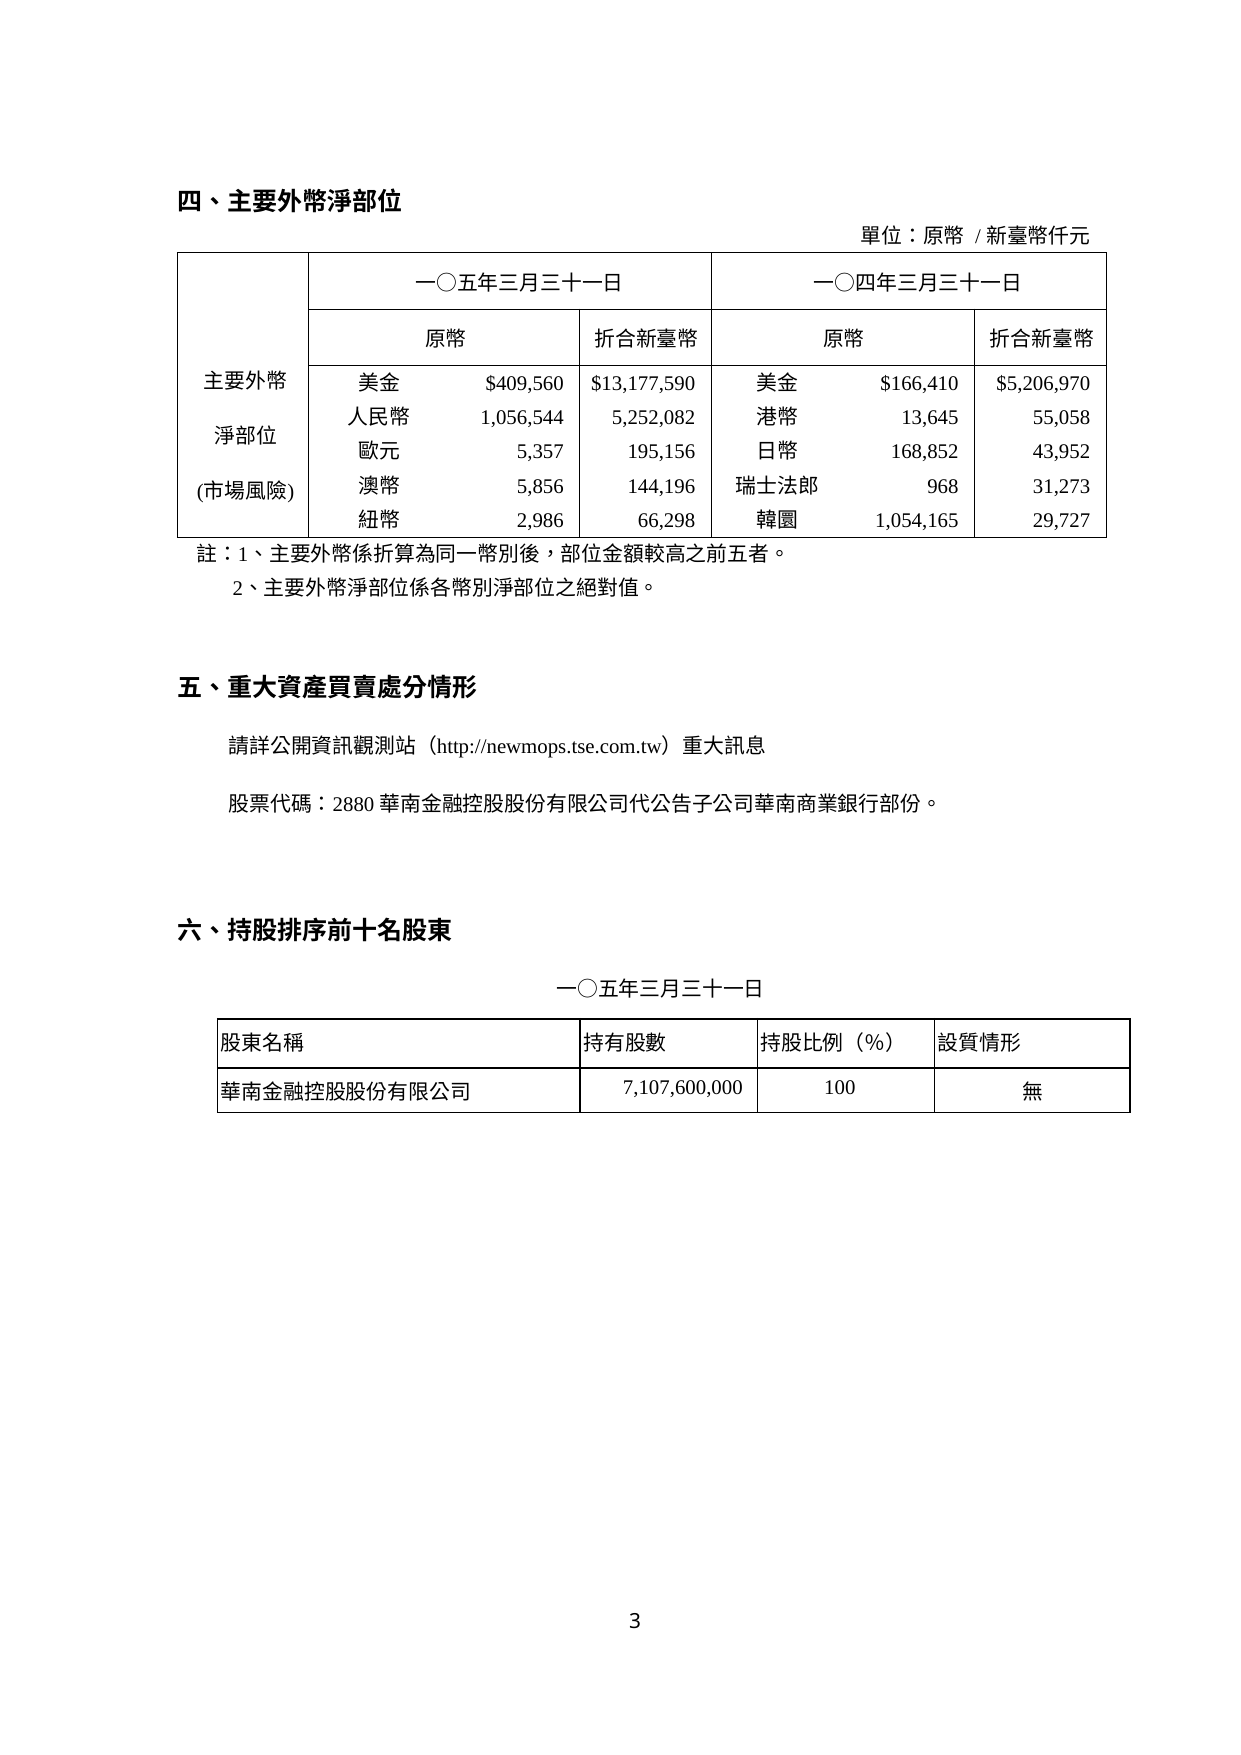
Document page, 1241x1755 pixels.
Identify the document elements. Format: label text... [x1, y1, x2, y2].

table_header 設質情形 [935, 1020, 1129, 1067]
table_cell 43,952 [975, 434, 1106, 468]
table_cell 日幣 [712, 434, 843, 468]
table_cell 55,058 [975, 399, 1106, 433]
table_cell 5,856 [448, 468, 579, 502]
table_cell 人民幣 [309, 399, 448, 433]
table_cell 折合新臺幣 [975, 310, 1106, 365]
table_cell 13,645 [843, 399, 974, 433]
table_header 股東名稱 [218, 1020, 579, 1067]
table_cell $166,410 [843, 366, 974, 399]
table_cell 華南金融控股股份有限公司 [218, 1069, 579, 1111]
table_cell 折合新臺幣 [580, 310, 711, 365]
table_cell 原幣 [712, 310, 974, 365]
text 請詳公開資訊觀測站（http://newmops.tse.com.tw）重大訊息 [228, 729, 1093, 759]
table_cell 5,252,082 [580, 399, 711, 433]
table_header 一○四年三月三十一日 [712, 253, 1106, 308]
table_cell 澳幣 [309, 468, 448, 502]
table_cell 紐幣 [309, 502, 448, 537]
table_cell 1,056,544 [448, 399, 579, 433]
table_cell 無 [935, 1069, 1129, 1111]
table_cell 144,196 [580, 468, 711, 502]
table_cell 原幣 [309, 310, 579, 365]
table_cell 168,852 [843, 434, 974, 468]
text 六、持股排序前十名股東 [177, 906, 1089, 948]
text 註：1、主要外幣係折算為同一幣別後，部位金額較高之前五者。 [196, 542, 1093, 567]
table_cell 195,156 [580, 434, 711, 468]
table_cell 29,727 [975, 502, 1106, 537]
table_cell 美金 [309, 366, 448, 399]
table_cell 韓圜 [712, 502, 843, 537]
table_cell 66,298 [580, 502, 711, 537]
table_cell 968 [843, 468, 974, 502]
table_cell 美金 [712, 366, 843, 399]
table_cell 2,986 [448, 502, 579, 537]
table_cell 港幣 [712, 399, 843, 433]
text 一○五年三月三十一日 [228, 973, 1093, 1003]
text 單位：原幣 / 新臺幣仟元 [227, 223, 1090, 248]
table_header 持股比例（％） [758, 1020, 934, 1067]
table_cell $13,177,590 [580, 366, 711, 399]
table_cell $409,560 [448, 366, 579, 399]
table_header 主要外幣 淨部位 (市場風險) [178, 253, 308, 537]
table_cell 7,107,600,000 [581, 1069, 757, 1111]
table_header 一○五年三月三十一日 [309, 253, 711, 308]
table_header 持有股數 [581, 1020, 757, 1067]
table_cell 5,357 [448, 434, 579, 468]
table_cell 1,054,165 [843, 502, 974, 537]
table_cell 瑞士法郎 [712, 468, 843, 502]
text 2、主要外幣淨部位係各幣別淨部位之絕對值。 [227, 575, 997, 600]
table_cell 歐元 [309, 434, 448, 468]
table_cell $5,206,970 [975, 366, 1106, 399]
table_cell 31,273 [975, 468, 1106, 502]
table_cell 100 [758, 1069, 934, 1111]
text 五、重大資產買賣處分情形 [177, 663, 1089, 704]
text 股票代碼：2880 華南金融控股股份有限公司代公告子公司華南商業銀行部份。 [228, 787, 1093, 817]
text 四、主要外幣淨部位 [177, 177, 1089, 219]
